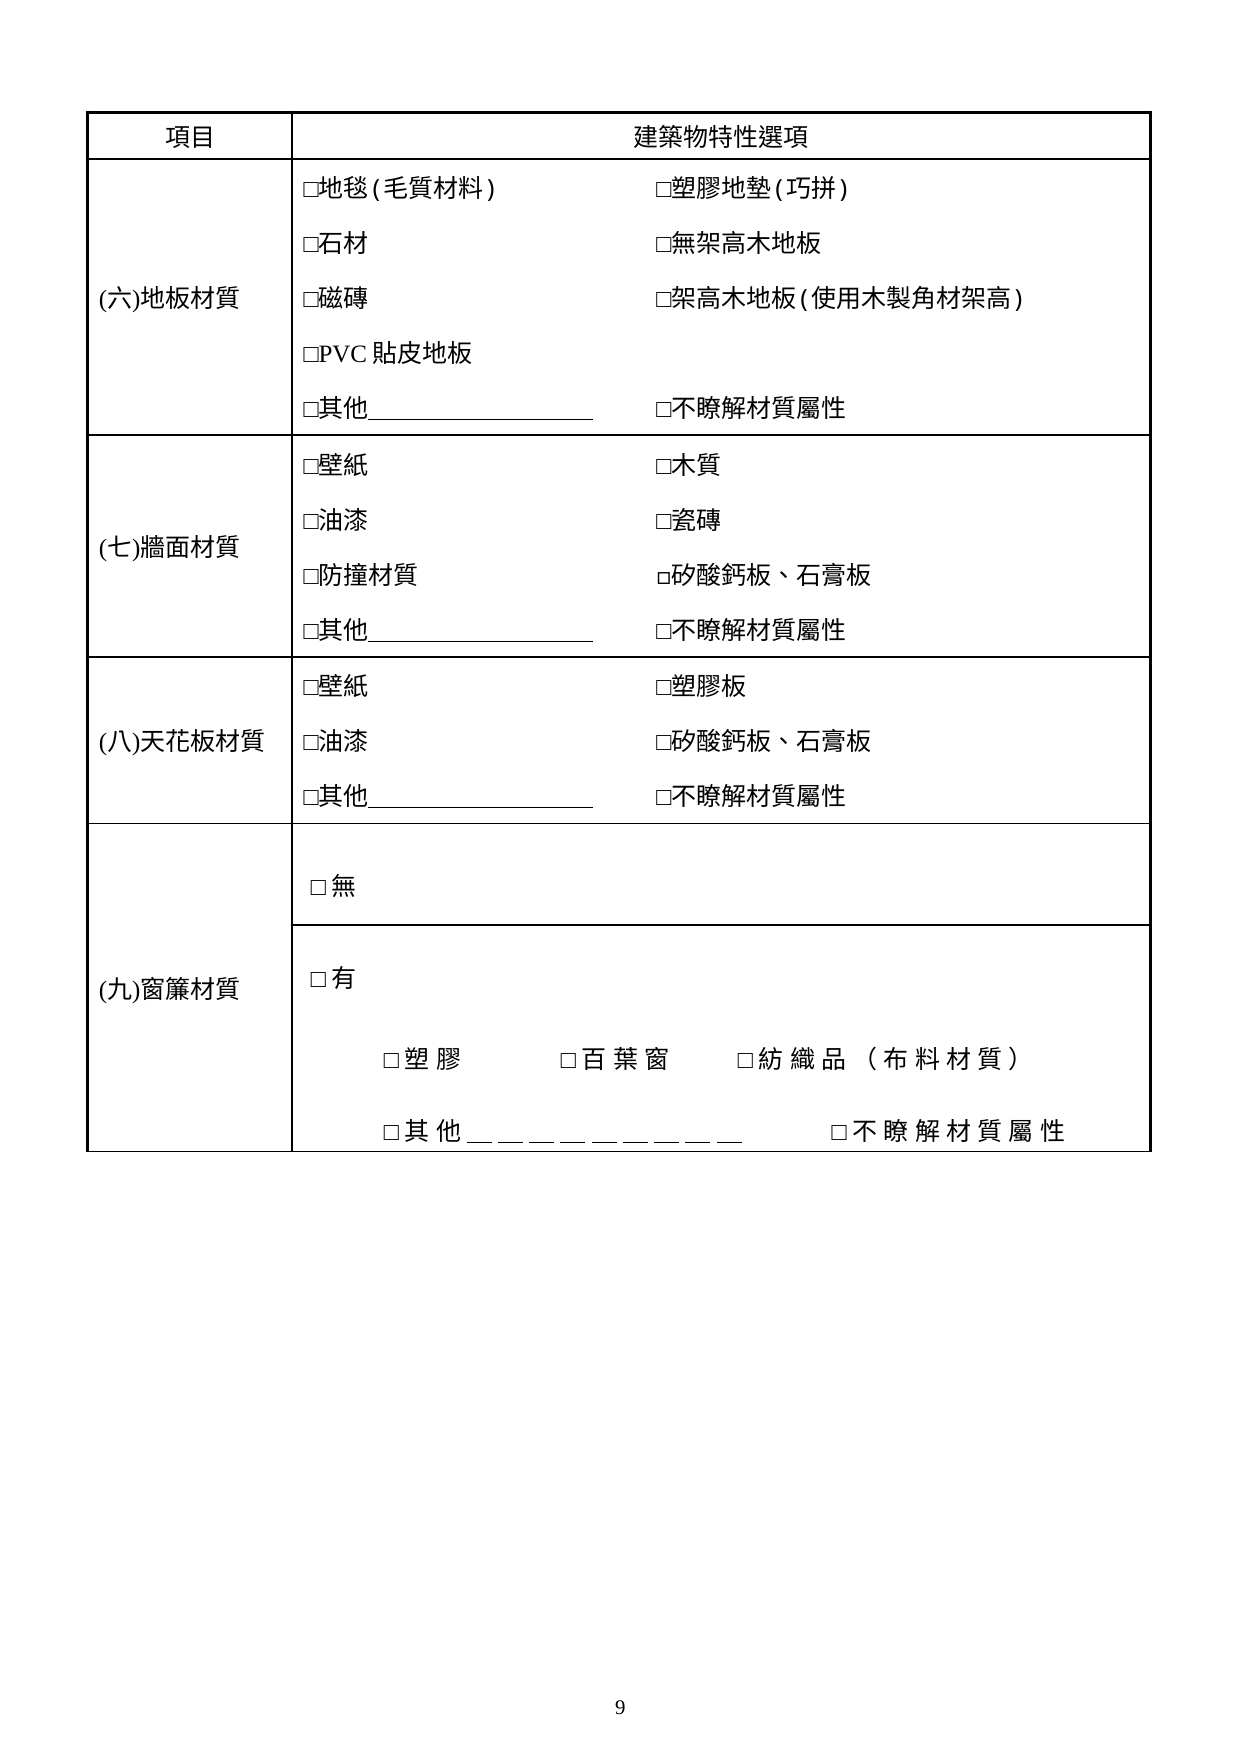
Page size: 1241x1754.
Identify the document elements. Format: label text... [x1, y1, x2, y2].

table_cell (七)牆面材質 [89, 436, 291, 656]
table_cell □壁紙 □木質 □油漆 □瓷磚 □防撞材質 □矽酸鈣板、石膏板 □其他＿＿＿＿＿＿＿＿＿ □不瞭解材質屬性 [293, 436, 1149, 656]
table_cell (九)窗簾材質 [89, 824, 291, 1151]
table_header 建築物特性選項 [293, 114, 1149, 158]
table_cell (八)天花板材質 [89, 658, 291, 822]
table_cell □地毯(毛質材料) □塑膠地墊(巧拼) □石材 □無架高木地板 □磁磚 □架高木地板(使用木製角材架高) □PVC貼皮地板 □其他＿＿＿＿＿＿＿＿＿ □不瞭解材質屬性 [293, 160, 1149, 434]
table_cell (六)地板材質 [89, 160, 291, 434]
table_cell □無 [293, 824, 1149, 924]
table_header 項目 [89, 114, 291, 158]
table_cell □壁紙 □塑膠板 □油漆 □矽酸鈣板、石膏板 □其他＿＿＿＿＿＿＿＿＿ □不瞭解材質屬性 [293, 658, 1149, 822]
table_cell □有 □塑膠 □百葉窗 □紡織品（布料材質） □其他＿＿＿＿＿＿＿＿＿ □不瞭解材質屬性 [293, 926, 1149, 1151]
